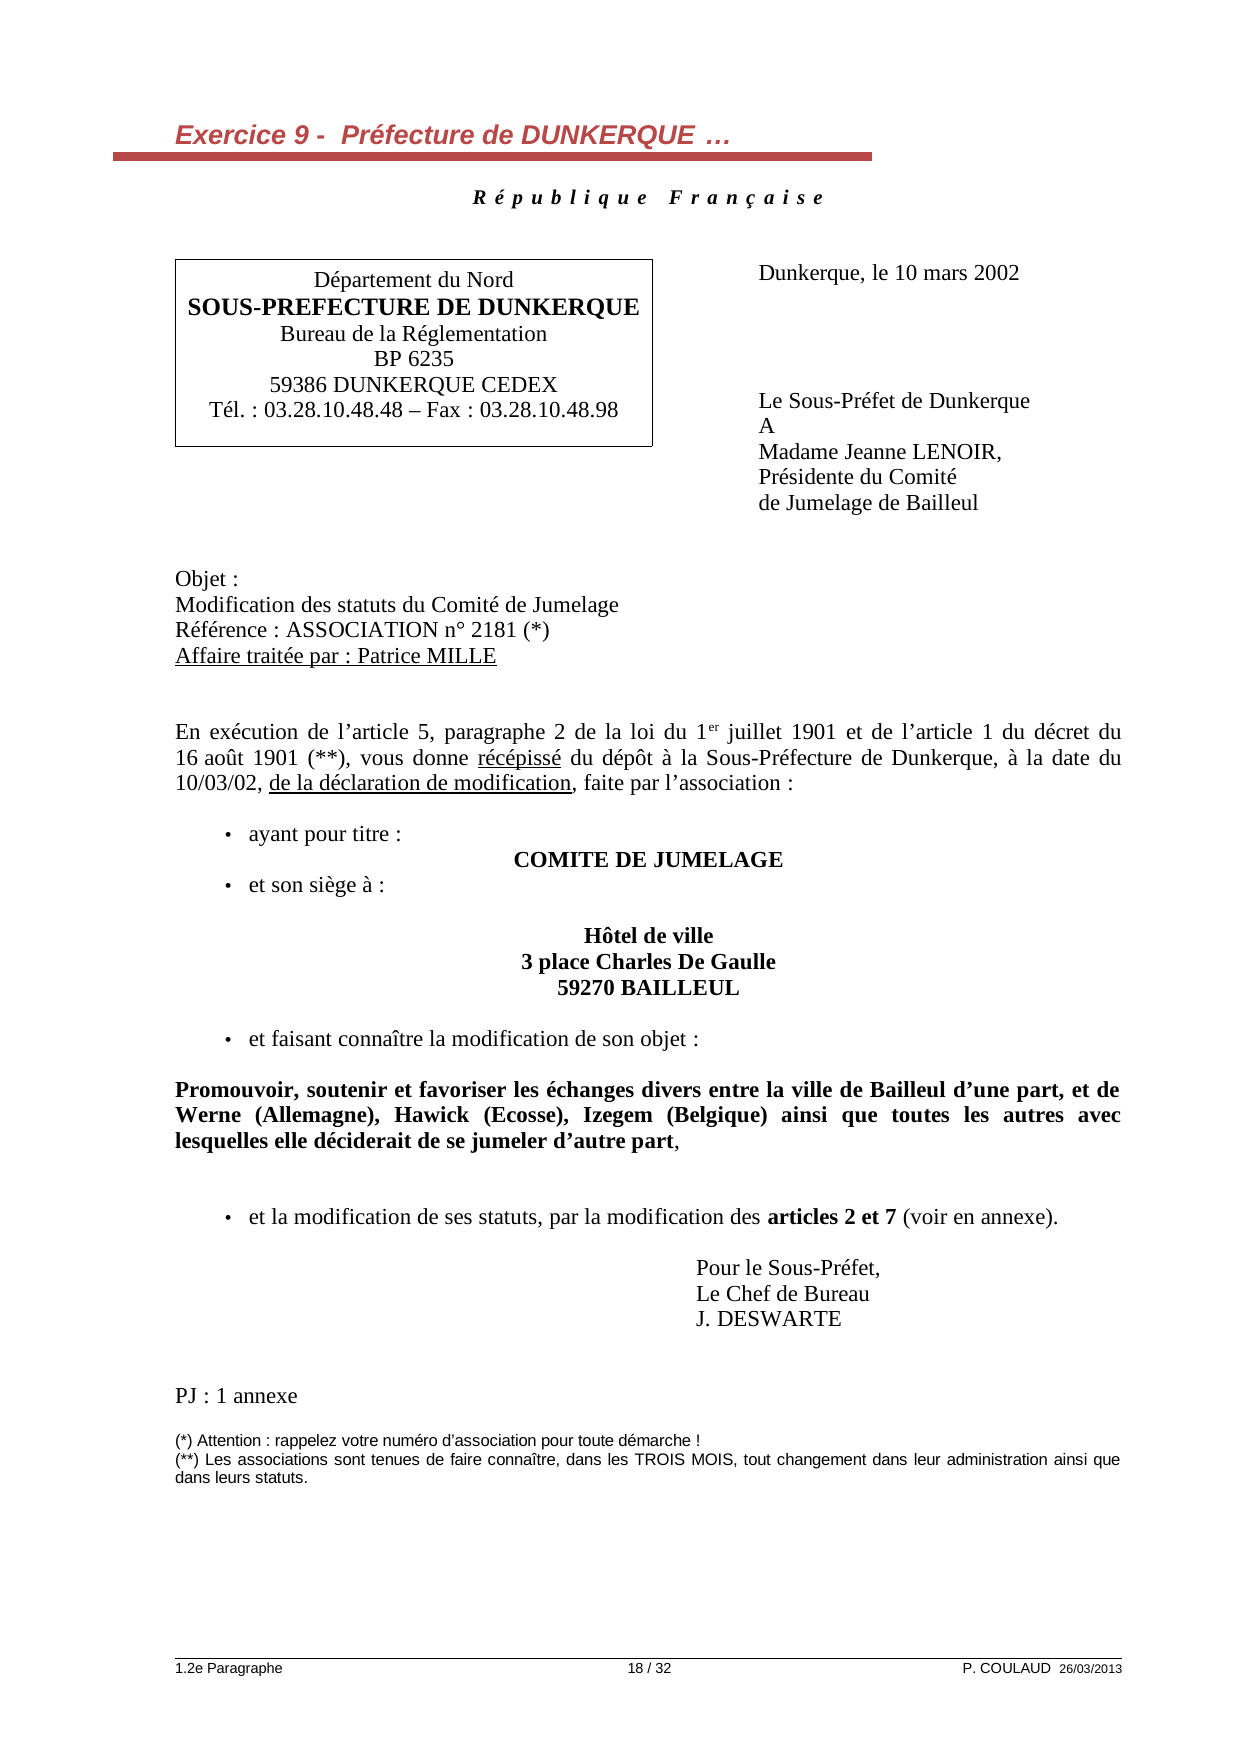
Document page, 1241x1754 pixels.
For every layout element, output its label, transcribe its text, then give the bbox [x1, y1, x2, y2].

text Dunkerque, le 10 mars 2002 [758, 260, 1122, 285]
subtitle Préfecture de DUNKERQUE … [112, 117, 872, 161]
text Présidente du Comité de Jumelage de Bailleul [758, 464, 1122, 515]
text En exécution de l’article 5, paragraphe 2 de la loi du 1er juillet 1901 et de l’article 1 du décret du 16 août 1901 (**), vous donne récépissé du dépôt à la Sous-Préfecture de Dunkerque, à la date du 10/03/02, de la déclaration de modification, faite par l’association : [175, 719, 1122, 796]
subtitle SOUS-PREFECTURE DE DUNKERQUE [184, 293, 643, 321]
list ayant pour titre : [225, 821, 1122, 847]
subtitle Affaire traitée par : Patrice MILLE [175, 643, 1122, 668]
text (*) Attention : rappelez votre numéro d’association pour toute démarche ! [175, 1431, 1122, 1450]
text Département du Nord [184, 267, 643, 293]
text Tél. : 03.28.10.48.48 – Fax : 03.28.10.48.98 [184, 397, 643, 423]
subtitle COMITE DE JUMELAGE [175, 847, 1122, 872]
list et faisant connaître la modification de son objet : [225, 1026, 1122, 1051]
text Référence : ASSOCIATION n° 2181 (*) [175, 617, 1122, 643]
text 3 place Charles De Gaulle [175, 949, 1122, 974]
list et la modification de ses statuts, par la modification des articles 2 et 7 (voir en annexe). [225, 1204, 1122, 1230]
text Le Chef de Bureau [696, 1281, 1122, 1306]
text (**) Les associations sont tenues de faire connaître, dans les TROIS MOIS, tout changement dans leur administration ainsi que dans leurs statuts. [175, 1450, 1122, 1487]
list et son siège à : [225, 872, 1122, 898]
text J. DESWARTE [696, 1306, 1122, 1332]
text Bureau de la Réglementation [184, 321, 643, 346]
text 59270 BAILLEUL [175, 974, 1122, 1000]
text Madame Jeanne LENOIR, [758, 438, 1122, 464]
text Promouvoir, soutenir et favoriser les échanges divers entre la ville de Bailleul d’une part, et de Werne (Allemagne), Hawick (Ecosse), Izegem (Belgique) ainsi que toutes les autres avec lesquelles elle déciderait de se jumeler d’autre part, [175, 1077, 1122, 1153]
text PJ : 1 annexe [175, 1383, 1122, 1408]
text Modification des statuts du Comité de Jumelage [175, 592, 1122, 617]
text Pour le Sous-Préfet, [696, 1255, 1122, 1281]
subtitle Hôtel de ville [175, 923, 1122, 949]
text 59386 DUNKERQUE CEDEX [184, 372, 643, 397]
text République Française [175, 186, 1122, 209]
text A [758, 413, 1122, 438]
subtitle Le Sous-Préfet de Dunkerque [758, 387, 1122, 413]
text Objet : [175, 566, 1122, 592]
text BP 6235 [184, 346, 643, 372]
